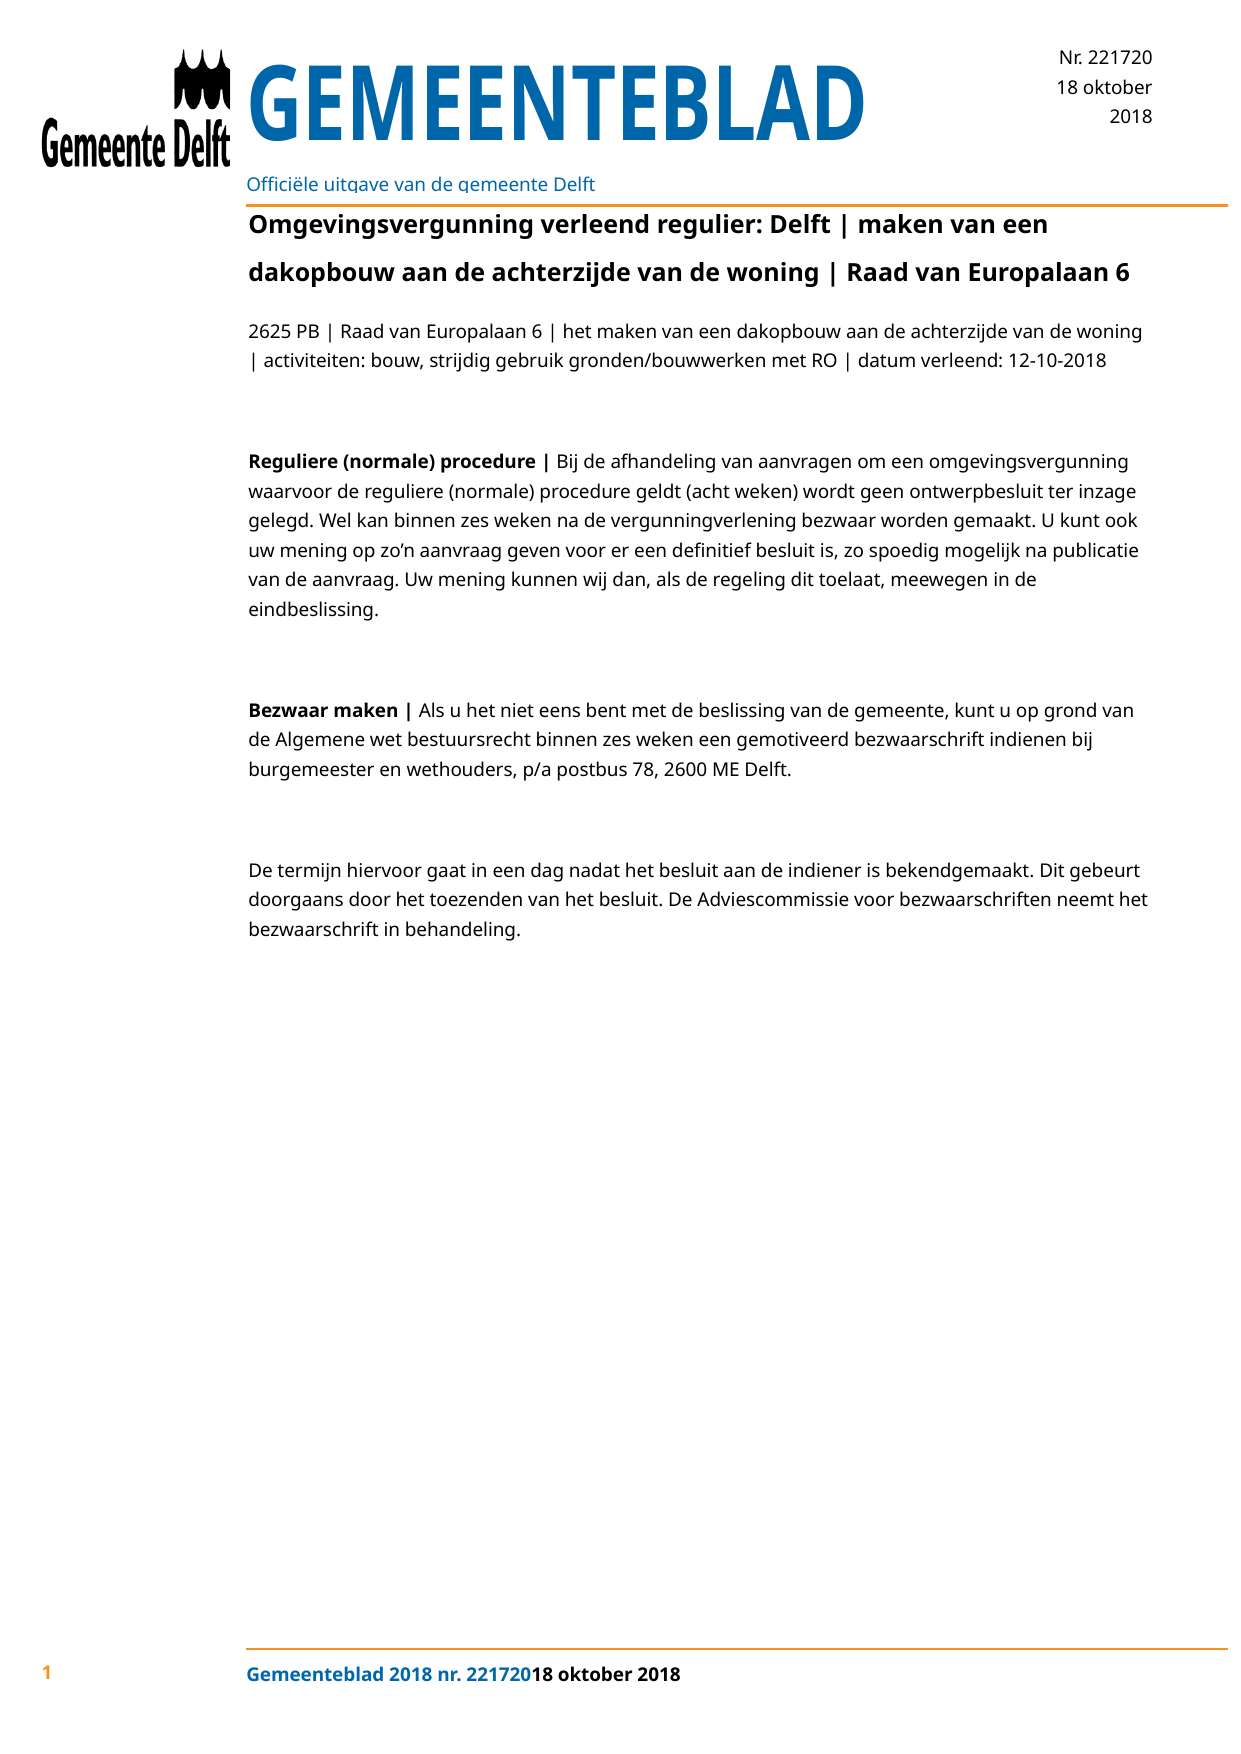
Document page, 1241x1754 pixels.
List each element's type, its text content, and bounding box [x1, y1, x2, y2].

text De termijn hiervoor gaat in een dag nadat het besluit aan de indiener is bekendgemaakt. Dit gebeurt doorgaans door het toezenden van het besluit. De Adviescommissie voor bezwaarschriften neemt het bezwaarschrift in behandeling. [248, 857, 1152, 942]
text 2625 PB | Raad van Europalaan 6 | het maken van een dakopbouw aan de achterzijde van de woning | activiteiten: bouw, strijdig gebruik gronden/bouwwerken met RO | datum verleend: 12-10-2018 [248, 318, 1152, 373]
picture [41, 47, 231, 172]
text Bezwaar maken | Als u het niet eens bent met de beslissing van de gemeente, kunt u op grond van de Algemene wet bestuursrecht binnen zes weken een gemotiveerd bezwaarschrift indienen bij burgemeester en wethouders, p/a postbus 78, 2600 ME Delft. [248, 697, 1152, 782]
text Reguliere (normale) procedure | Bij de afhandeling van aanvragen om een omgevingsvergunning waarvoor de reguliere (normale) procedure geldt (acht weken) wordt geen ontwerpbesluit ter inzage gelegd. Wel kan binnen zes weken na de vergunningverlening bezwaar worden gemaakt. U kunt ook uw mening op zo’n aanvraag geven voor er een definitief besluit is, zo spoedig mogelijk na publicatie van de aanvraag. Uw mening kunnen wij dan, als de regeling dit toelaat, meewegen in de eindbeslissing. [248, 448, 1152, 622]
text Omgevingsvergunning verleend regulier: Delft | maken van een dakopbouw aan de achterzijde van de woning | Raad van Europalaan 6 [248, 207, 1152, 288]
